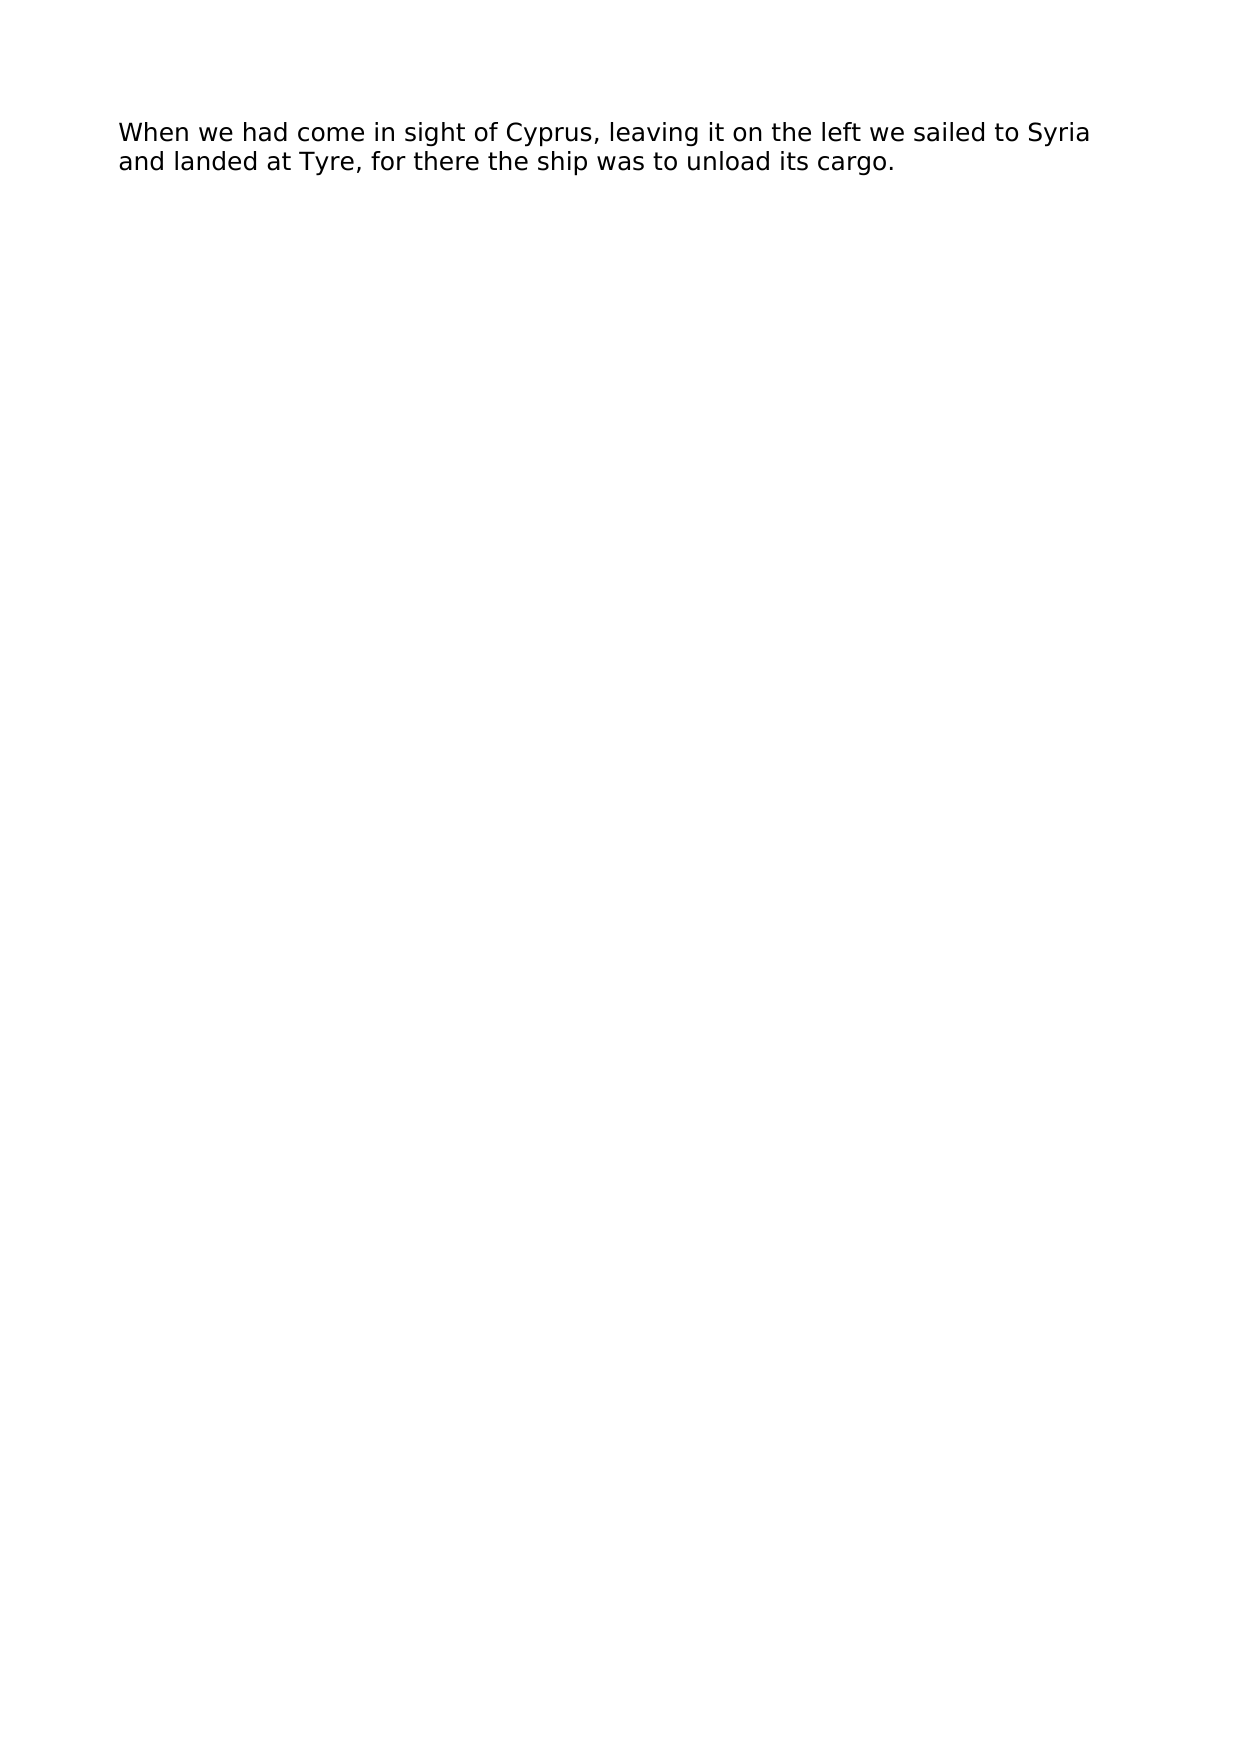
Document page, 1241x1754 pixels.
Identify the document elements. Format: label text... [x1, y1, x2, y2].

text When we had come in sight of Cyprus, leaving it on the left we sailed to Syria and landed at Tyre, for there the ship was to unload its cargo. [118, 118, 1122, 176]
